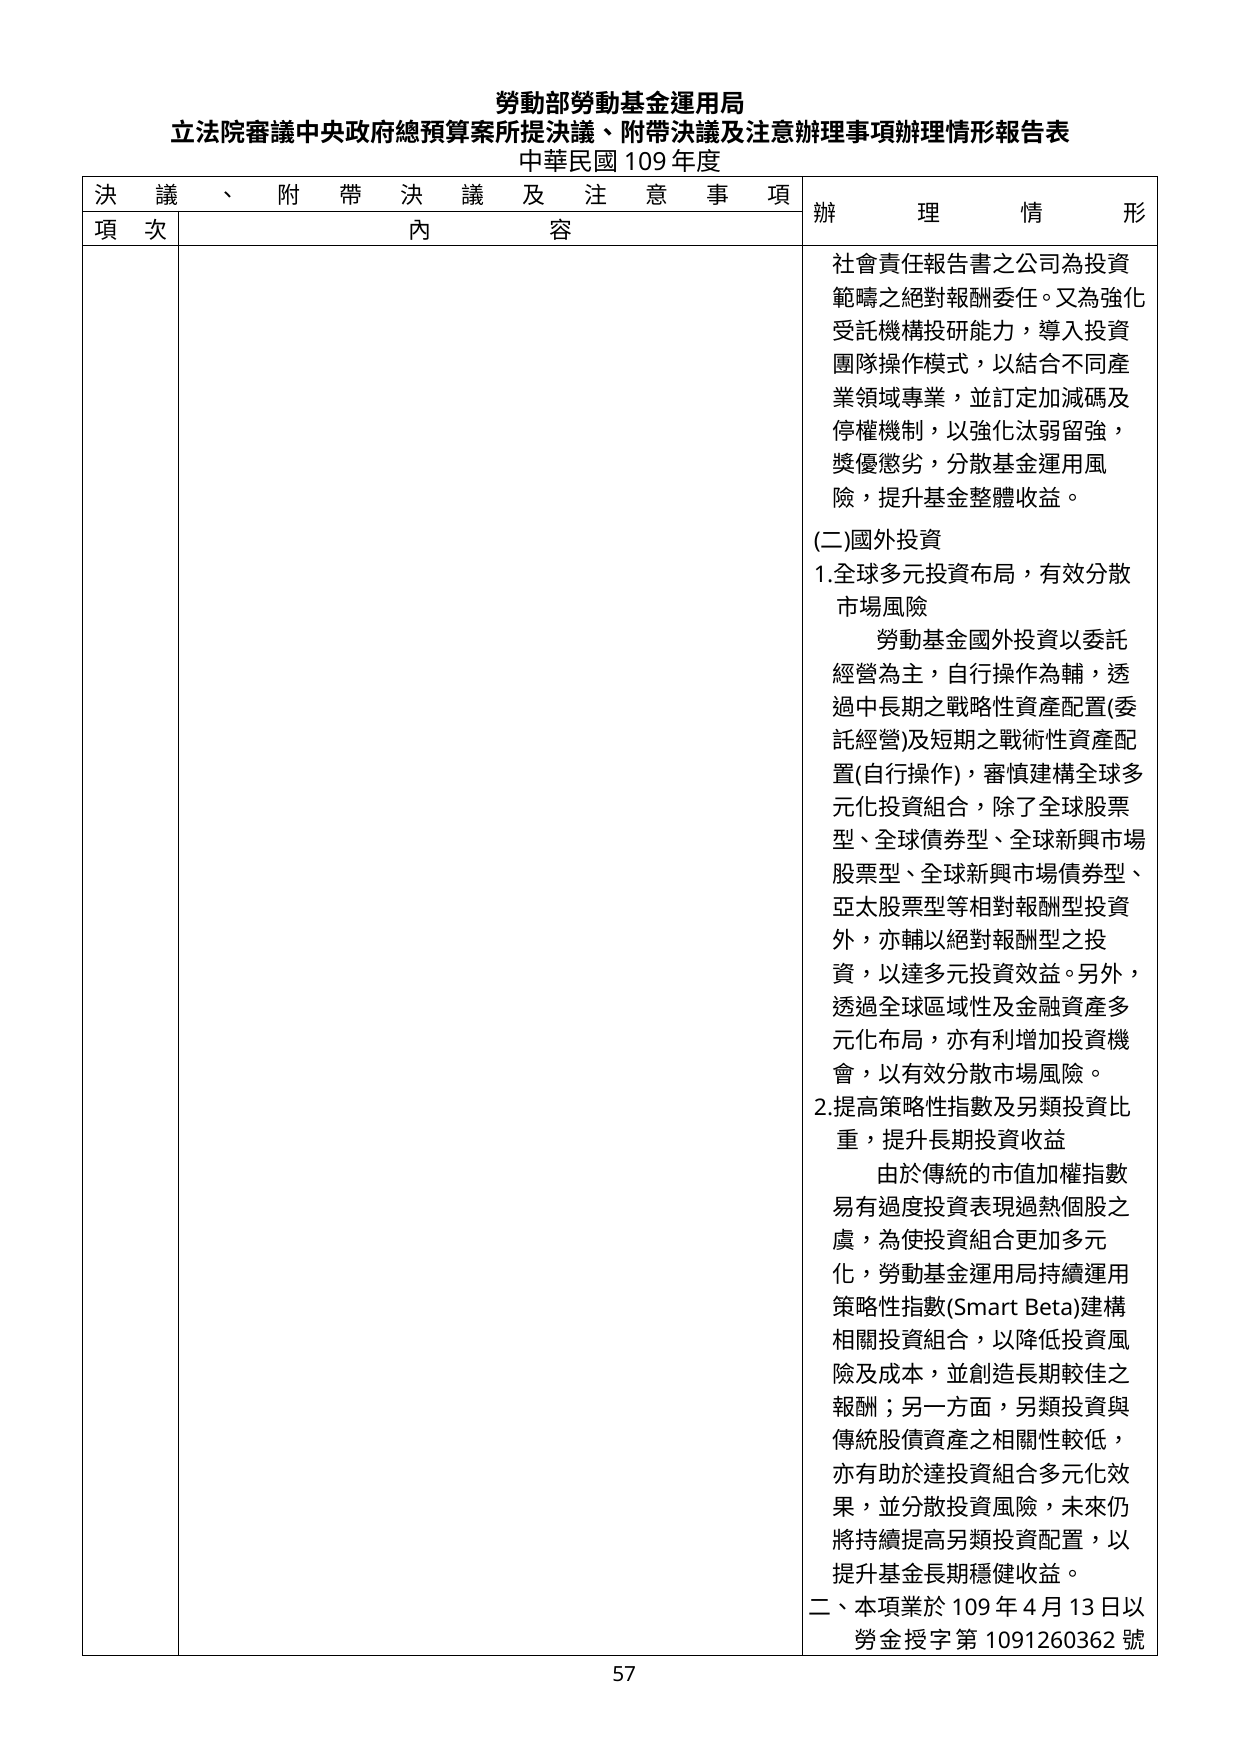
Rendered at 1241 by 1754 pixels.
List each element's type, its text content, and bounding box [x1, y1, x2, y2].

table_cell 項次 [83, 212, 178, 245]
table_cell 社會責任報告書之公司為投資範疇之絕對報酬委任。又為強化受託機構投研能力，導入投資團隊操作模式，以結合不同產業領域專業，並訂定加減碼及停權機制，以強化汰弱留強，獎優懲劣，分散基金運用風險，提升基金整體收益。 (二)國外投資 1.全球多元投資布局，有效分散市場風險 勞動基金國外投資以委託經營為主，自行操作為輔，透過中長期之戰略性資產配置(委託經營)及短期之戰術性資產配置(自行操作)，審慎建構全球多元化投資組合，除了全球股票型、全球債券型、全球新興市場股票型、全球新興市場債券型、亞太股票型等相對報酬型投資外，亦輔以絕對報酬型之投資，以達多元投資效益。另外，透過全球區域性及金融資產多元化布局，亦有利增加投資機會，以有效分散市場風險。 2.提高策略性指數及另類投資比重，提升長期投資收益 由於傳統的市值加權指數易有過度投資表現過熱個股之虞，為使投資組合更加多元化，勞動基金運用局持續運用策略性指數(Smart Beta)建構相關投資組合，以降低投資風險及成本，並創造長期較佳之報酬；另一方面，另類投資與傳統股債資產之相關性較低，亦有助於達投資組合多元化效果，並分散投資風險，未來仍將持續提高另類投資配置，以提升基金長期穩健收益。 二、本項業於109年4月13日以勞金授字第1091260362號 [803, 246, 1157, 1655]
table_cell [179, 246, 802, 1655]
table_cell [83, 246, 178, 1655]
table_header 辦理情形 [803, 177, 1157, 245]
table_cell 內 容 [179, 212, 802, 245]
table_header 決議、附帶決議及注意事項 [83, 177, 802, 211]
